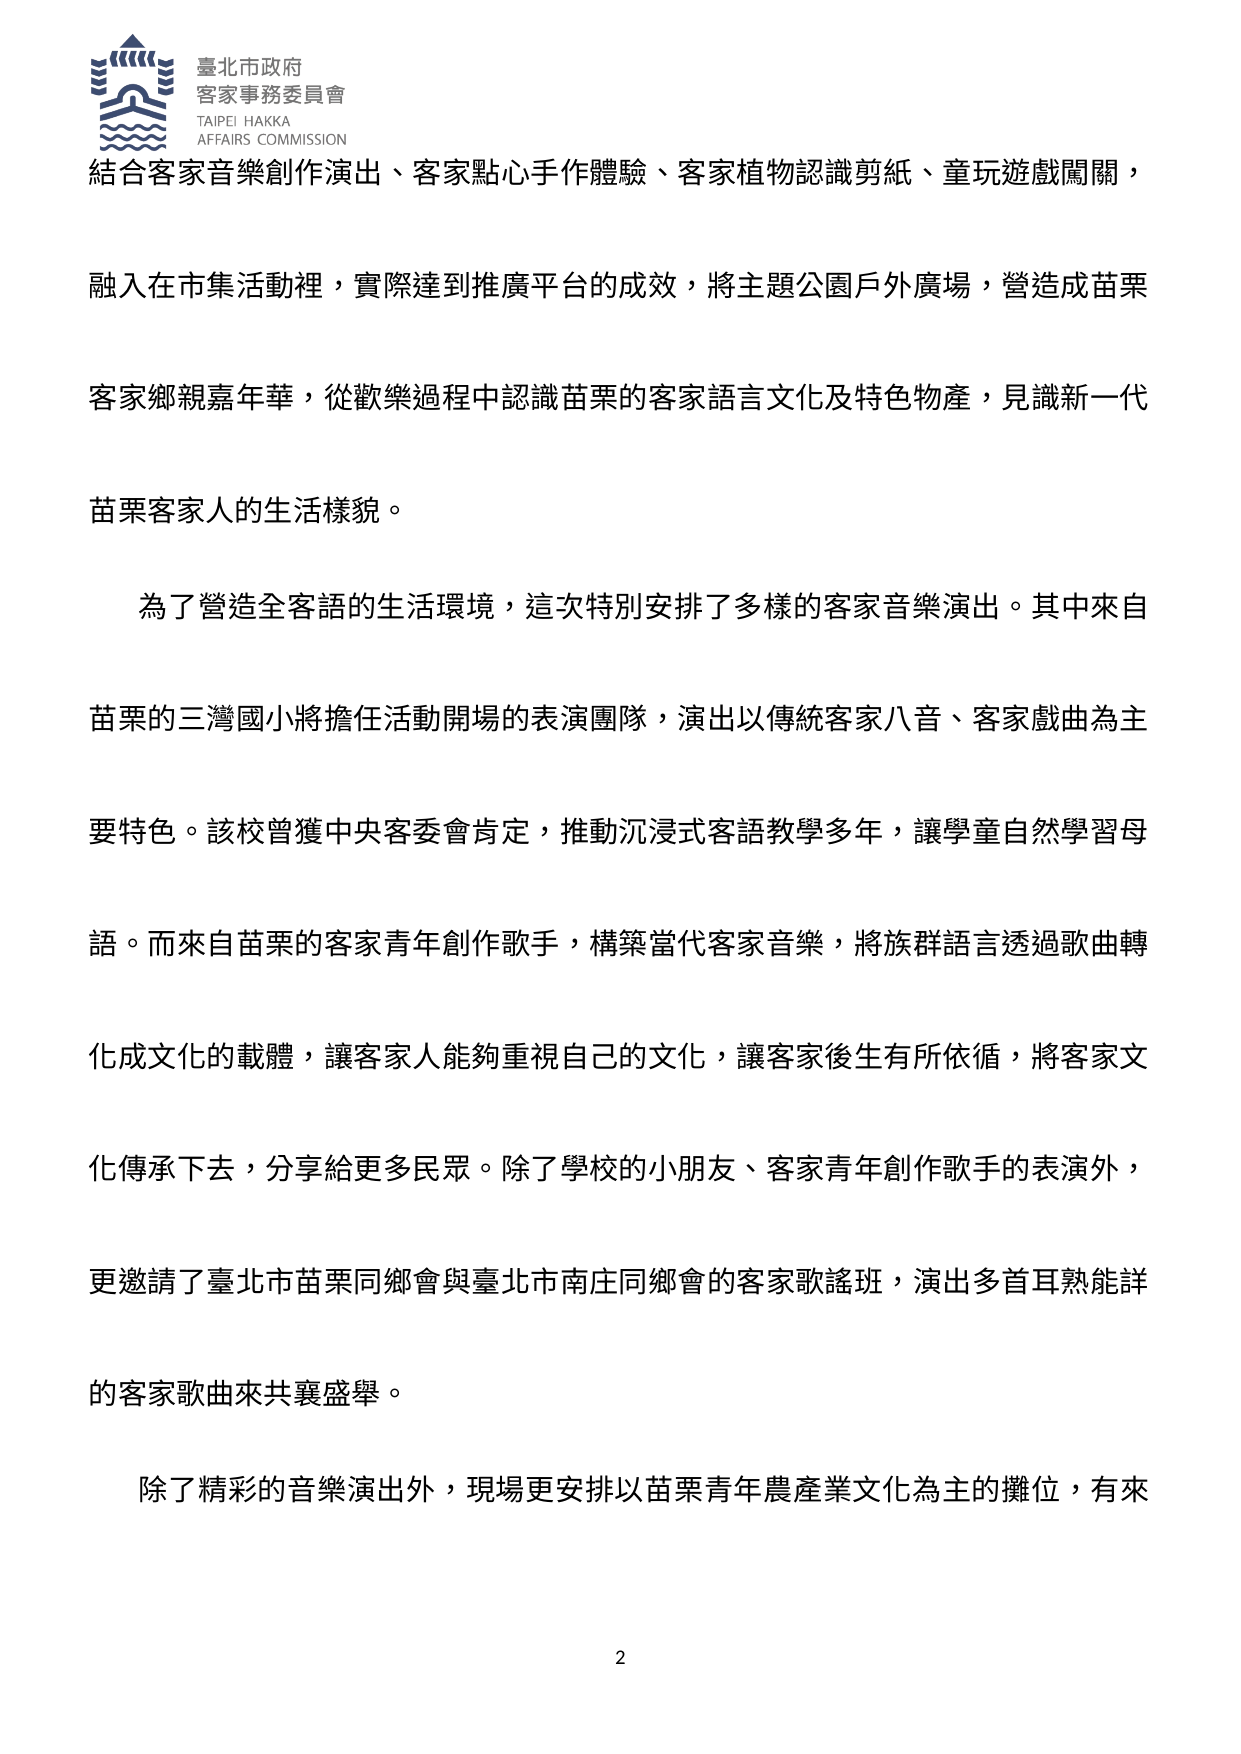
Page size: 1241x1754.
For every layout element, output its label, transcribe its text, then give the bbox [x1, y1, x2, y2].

text 除了精彩的音樂演出外，現場更安排以苗栗青年農產業文化為主的攤位，有來自苗栗各地特色農特產品，像是茶葉、柑橘、紅棗，還有加工的手作甜點、窯烤麵包、拌醬等，利用苗栗在地食材打造的點心組合與民眾分享，現場供民眾採買或是餽贈送禮。現場也邀請講師介紹，帶大家認識生活中常見的客家植物，欣賞客家植物之美，傳承客家人的自然觀和民俗植物扮演的角色，讓現場民眾體驗互動。另外，苗栗青年農民聯誼會規劃設計了許多童玩遊戲，現場將帶領民眾共同參與及體驗趣味活動，也邀請民眾一同入席，感受在草地旁邊野餐的輕鬆氛圍，感受苗栗豐富的客庄生活文化。 [89, 1444, 1152, 1519]
text 此次我們將以「苗栗客家庄」為主題，邀請苗栗在地的客家青年來參與的主題，結合客家音樂創作演出、客家點心手作體驗、客家植物認識剪紙、童玩遊戲闖關，融入在市集活動裡，實際達到推廣平台的成效，將主題公園戶外廣場，營造成苗栗客家鄉親嘉年華，從歡樂過程中認識苗栗的客家語言文化及特色物產，見識新一代苗栗客家人的生活樣貌。 [89, 127, 1152, 539]
text 為了營造全客語的生活環境，這次特別安排了多樣的客家音樂演出。其中來自苗栗的三灣國小將擔任活動開場的表演團隊，演出以傳統客家八音、客家戲曲為主要特色。該校曾獲中央客委會肯定，推動沉浸式客語教學多年，讓學童自然學習母語。而來自苗栗的客家青年創作歌手，構築當代客家音樂，將族群語言透過歌曲轉化成文化的載體，讓客家人能夠重視自己的文化，讓客家後生有所依循，將客家文化傳承下去，分享給更多民眾。除了學校的小朋友、客家青年創作歌手的表演外，更邀請了臺北市苗栗同鄉會與臺北市南庄同鄉會的客家歌謠班，演出多首耳熟能詳的客家歌曲來共襄盛舉。 [89, 561, 1152, 1423]
picture [51, 0, 384, 193]
